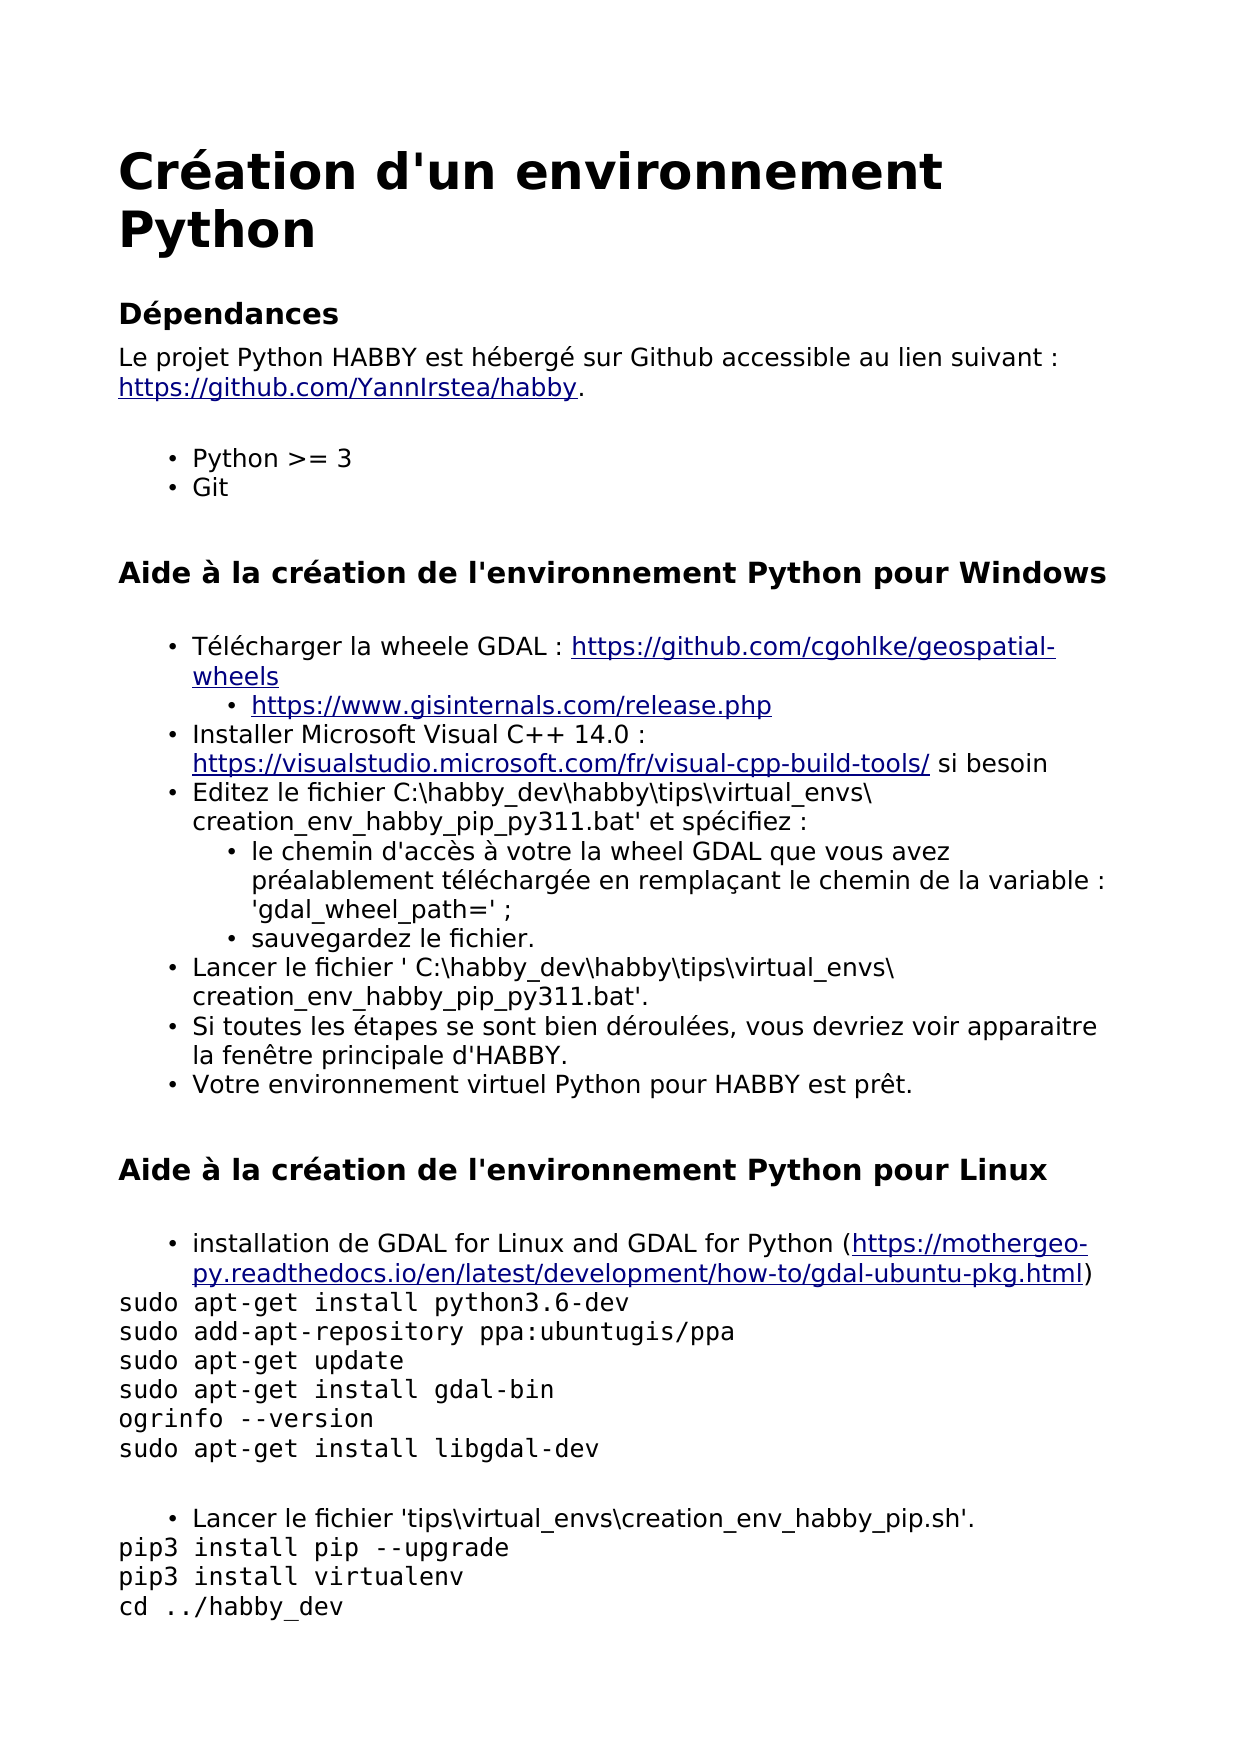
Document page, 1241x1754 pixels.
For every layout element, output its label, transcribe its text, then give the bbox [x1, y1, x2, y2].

text Le projet Python HABBY est hébergé sur Github accessible au lien suivant : https://github.com/YannIrstea/habby. [118, 343, 1122, 402]
list sauvegardez le fichier. [236, 924, 1122, 953]
list Si toutes les étapes se sont bien déroulées, vous devriez voir apparaitre la fenêtre principale d'HABBY. [177, 1012, 1122, 1070]
list Télécharger la wheele GDAL : https://github.com/cgohlke/geospatial-wheels [177, 633, 1122, 691]
list Installer Microsoft Visual C++ 14.0 : https://visualstudio.microsoft.com/fr/visual-cpp-build-tools/ si besoin [177, 720, 1122, 778]
list le chemin d'accès à votre la wheel GDAL que vous avez préalablement téléchargée en remplaçant le chemin de la variable : 'gdal_wheel_path=' ; [236, 837, 1122, 924]
list Lancer le fichier 'tips\virtual_envs\creation_env_habby_pip.sh'. [177, 1504, 1122, 1533]
list Lancer le fichier ' C:\habby_dev\habby\tips\virtual_envs\creation_env_habby_pip_py311.bat'. [177, 953, 1122, 1012]
text sudo apt-get install python3.6-dev sudo add-apt-repository ppa:ubuntugis/ppa sudo apt-get update sudo apt-get install gdal-bin ogrinfo --version sudo apt-get install libgdal-dev [118, 1288, 1122, 1463]
list Editez le fichier C:\habby_dev\habby\tips\virtual_envs\creation_env_habby_pip_py311.bat' et spécifiez : [177, 778, 1122, 837]
subtitle Création d'un environnement Python [118, 143, 1122, 259]
list Git [177, 473, 1122, 502]
list Votre environnement virtuel Python pour HABBY est prêt. [177, 1070, 1122, 1099]
list https://www.gisinternals.com/release.php [236, 691, 1122, 720]
subtitle Aide à la création de l'environnement Python pour Windows [118, 557, 1122, 591]
list installation de GDAL for Linux and GDAL for Python (https://mothergeo-py.readthedocs.io/en/latest/development/how-to/gdal-ubuntu-pkg.html) [177, 1230, 1122, 1288]
list Python >= 3 [177, 444, 1122, 473]
text pip3 install pip --upgrade pip3 install virtualenv cd ../habby_dev [118, 1533, 1122, 1621]
subtitle Dépendances [118, 297, 1122, 331]
subtitle Aide à la création de l'environnement Python pour Linux [118, 1154, 1122, 1188]
